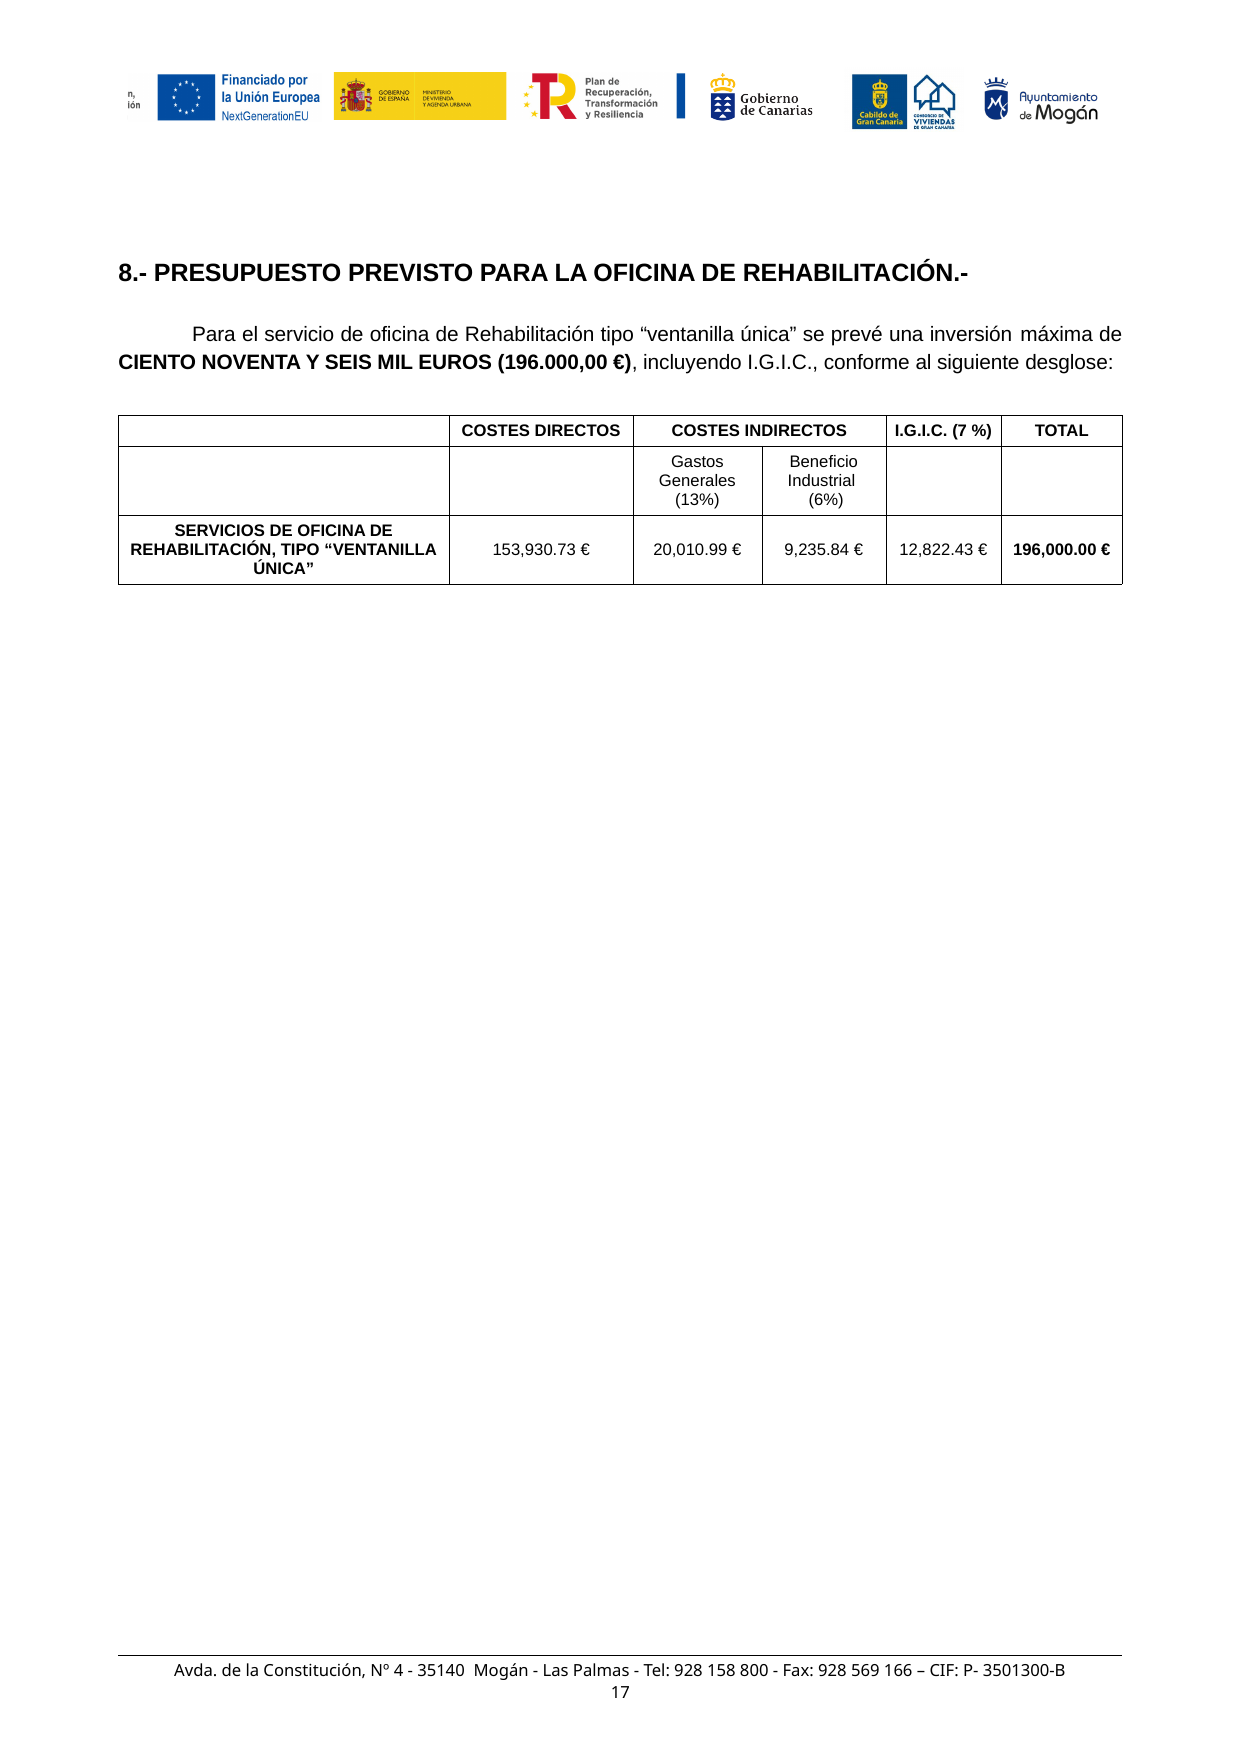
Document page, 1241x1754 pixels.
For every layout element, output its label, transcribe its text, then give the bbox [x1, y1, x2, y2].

table_header [119, 416, 449, 446]
table_header COSTES INDIRECTOS [634, 416, 886, 446]
table_header TOTAL [1002, 416, 1122, 446]
table_cell [1002, 447, 1122, 515]
table_cell 196.000,00 € [1002, 516, 1122, 584]
text 8.- PRESUPUESTO PREVISTO PARA LA OFICINA DE REHABILITACIÓN.- [118, 258, 1122, 287]
table_cell 12.822,43 € [887, 516, 1001, 584]
picture [710, 73, 813, 121]
table_cell 9.235,84 € [763, 516, 886, 584]
table_cell SERVICIOS DE OFICINA DE REHABILITACIÓN, TIPO “VENTANILLA ÚNICA” [119, 516, 449, 584]
text Para el servicio de oficina de Rehabilitación tipo “ventanilla única” se prevé una inversión máxima de CIENTO NOVENTA Y SEIS MIL EUROS (196.000,00 €), incluyendo I.G.I.C., conforme al siguiente desglose: [118, 321, 1122, 374]
table_cell [887, 447, 1001, 515]
table_cell [119, 447, 449, 515]
table_header COSTES DIRECTOS [450, 416, 633, 446]
picture [843, 67, 964, 132]
table_cell [450, 447, 633, 515]
table_header I.G.I.C. (7 %) [887, 416, 1001, 446]
table_cell Gastos Generales (13%) [634, 447, 762, 515]
table_cell Beneficio Industrial (6%) [763, 447, 886, 515]
table_cell 20.010,99 € [634, 516, 762, 584]
picture [269, 73, 323, 122]
picture [977, 66, 1106, 133]
table_cell 153.930,73 € [450, 516, 633, 584]
